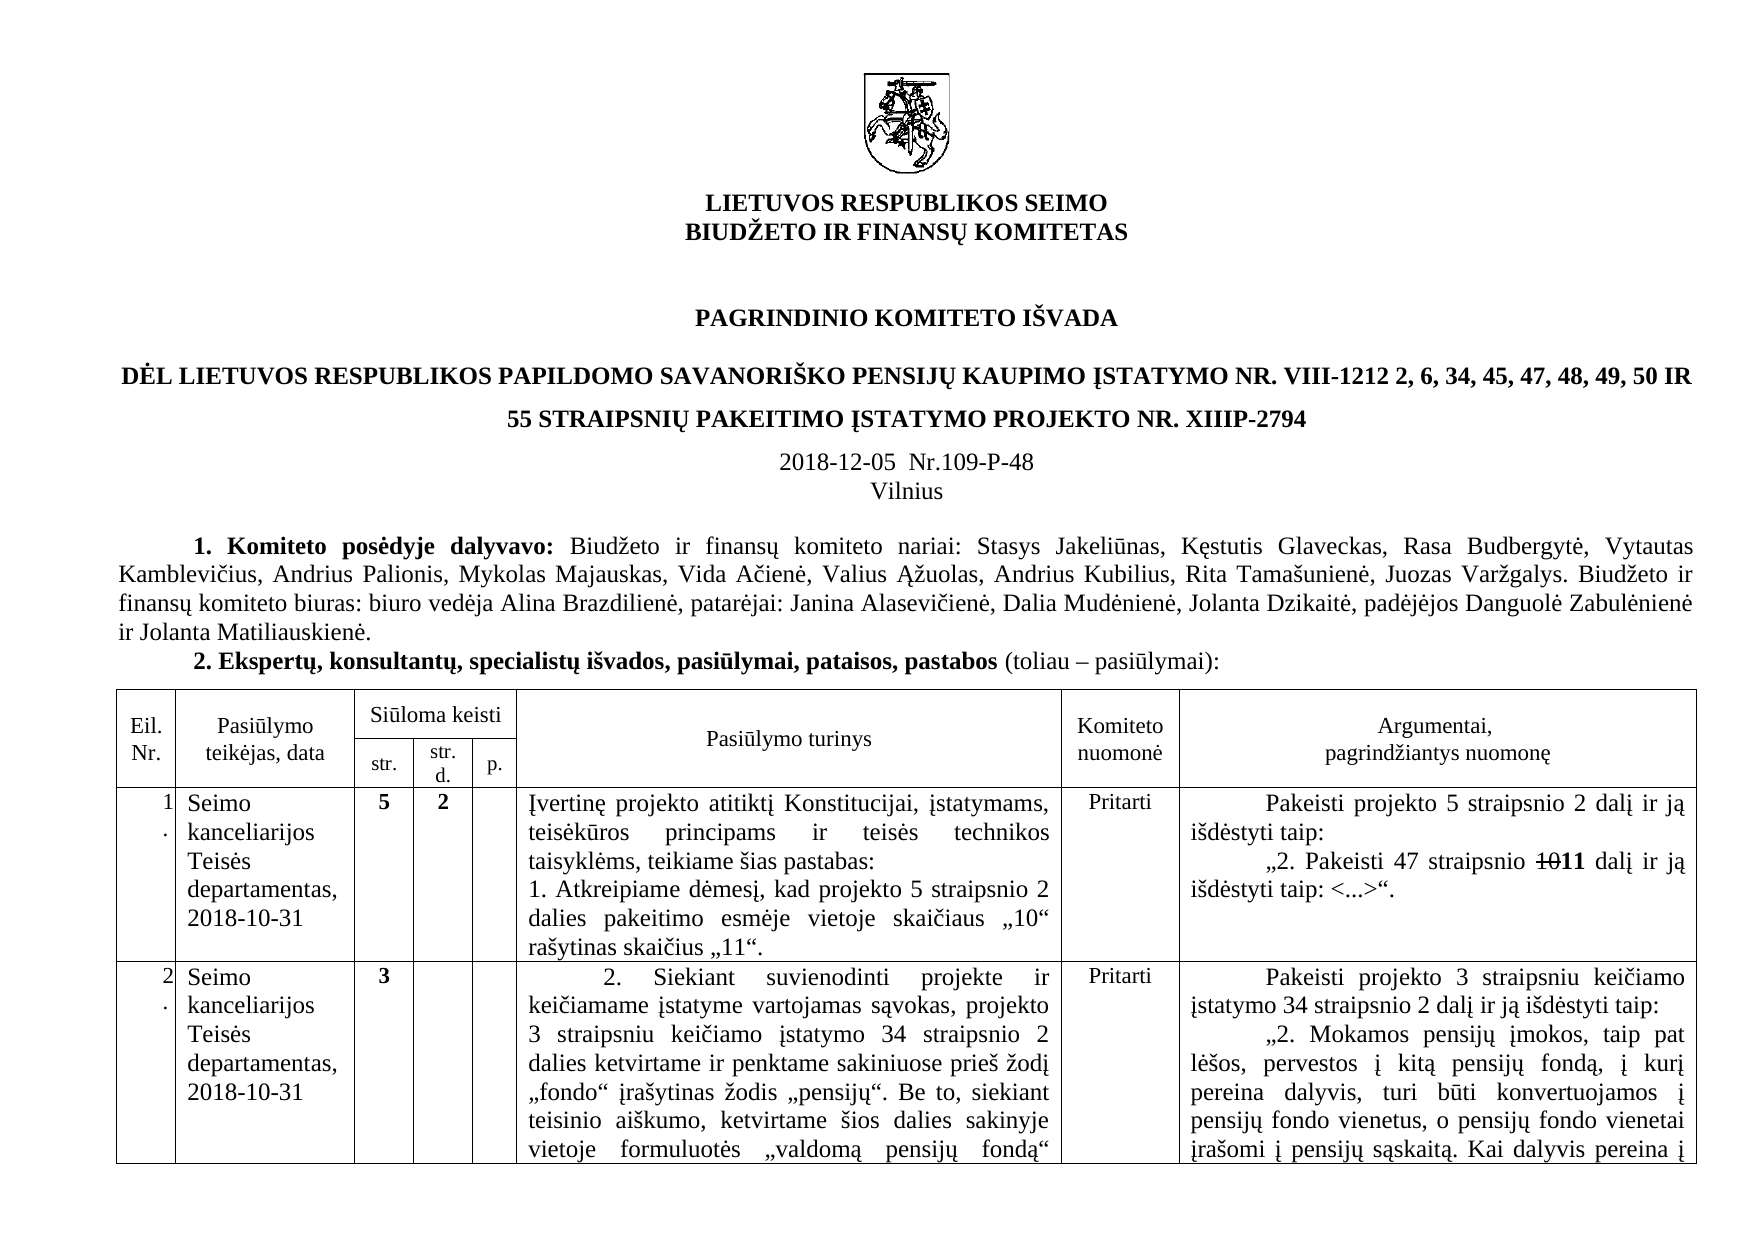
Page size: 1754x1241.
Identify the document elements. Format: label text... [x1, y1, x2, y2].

table_cell Pakeisti projekto 3 straipsniu keičiamo įstatymo 34 straipsnio 2 dalį ir ją išdėstyti taip: „2. Mokamos pensijų įmokos, taip pat lėšos, pervestos į kitą pensijų fondą, į kurį pereina dalyvis, turi būti konvertuojamos į pensijų fondo vienetus, o pensijų fondo vienetai įrašomi į pensijų sąskaitą. Kai dalyvis pereina į [1180, 962, 1696, 1163]
table_cell Pakeisti projekto 5 straipsnio 2 dalį ir ją išdėstyti taip: „2. Pakeisti 47 straipsnio 1011 dalį ir ją išdėstyti taip: <...>“. [1180, 788, 1696, 961]
table_cell Įvertinę projekto atitiktį Konstitucijai, įstatymams, teisėkūros principams ir teisės technikos taisyklėms, teikiame šias pastabas: 1. Atkreipiame dėmesį, kad projekto 5 straipsnio 2 dalies pakeitimo esmėje vietoje skaičiaus „10“ rašytinas skaičius „11“. [517, 788, 1061, 961]
table_cell Pritarti [1062, 962, 1179, 1163]
table_cell p. [473, 739, 516, 787]
table_header Siūloma keisti [355, 690, 516, 738]
table_cell Seimo kanceliarijos Teisės departamentas, 2018-10-31 [176, 788, 354, 961]
table_header Komiteto nuomonė [1062, 690, 1179, 787]
text LIETUVOS RESPUBLIKOS SEIMO [118, 188, 1695, 217]
table_cell [473, 962, 516, 1163]
table_cell 2 [414, 788, 472, 961]
table_cell str. d. [414, 739, 472, 787]
text 2018-12-05 Nr.109-P-48 [118, 447, 1695, 476]
table_cell Pritarti [1062, 788, 1179, 961]
table_header Pasiūlymo turinys [517, 690, 1061, 787]
table_cell Seimo kanceliarijos Teisės departamentas, 2018-10-31 [176, 962, 354, 1163]
table_cell str. [355, 739, 413, 787]
text DĖL LIETUVOS RESPUBLIKOS PAPILDOMO SAVANORIŠKO PENSIJŲ KAUPIMO ĮSTATYMO NR. VIII-1212 2, 6, 34, 45, 47, 48, 49, 50 IR 55 STRAIPSNIŲ PAKEITIMO ĮSTATYMO PROJEKTO NR. XIIIP-2794 [118, 361, 1695, 433]
table_cell 5 [355, 788, 413, 961]
table_cell [117, 788, 175, 961]
table_header Argumentai, pagrindžiantys nuomonę [1180, 690, 1696, 787]
text 2. Ekspertų, konsultantų, specialistų išvados, pasiūlymai, pataisos, pastabos (toliau – pasiūlymai): [118, 646, 1695, 674]
table_header Eil. Nr. [117, 690, 175, 787]
table_cell 2. Siekiant suvienodinti projekte ir keičiamame įstatyme vartojamas sąvokas, projekto 3 straipsniu keičiamo įstatymo 34 straipsnio 2 dalies ketvirtame ir penktame sakiniuose prieš žodį „fondo“ įrašytinas žodis „pensijų“. Be to, siekiant teisinio aiškumo, ketvirtame šios dalies sakinyje vietoje formuluotės „valdomą pensijų fondą“ [517, 962, 1061, 1163]
text 1. Komiteto posėdyje dalyvavo: Biudžeto ir finansų komiteto nariai: Stasys Jakeliūnas, Kęstutis Glaveckas, Rasa Budbergytė, Vytautas Kamblevičius, Andrius Palionis, Mykolas Majauskas, Vida Ačienė, Valius Ąžuolas, Andrius Kubilius, Rita Tamašunienė, Juozas Varžgalys. Biudžeto ir finansų komiteto biuras: biuro vedėja Alina Brazdilienė, patarėjai: Janina Alasevičienė, Dalia Mudėnienė, Jolanta Dzikaitė, padėjėjos Danguolė Zabulėnienė ir Jolanta Matiliauskienė. [118, 531, 1695, 646]
table_cell [117, 962, 175, 1163]
table_cell [414, 962, 472, 1163]
table_header Pasiūlymo teikėjas, data [176, 690, 354, 787]
text PAGRINDINIO KOMITETO IŠVADA [118, 303, 1695, 332]
text Biudžeto ir finansų komitetas [118, 217, 1695, 246]
text Vilnius [118, 476, 1695, 504]
table_cell [473, 788, 516, 961]
table_cell 3 [355, 962, 413, 1163]
